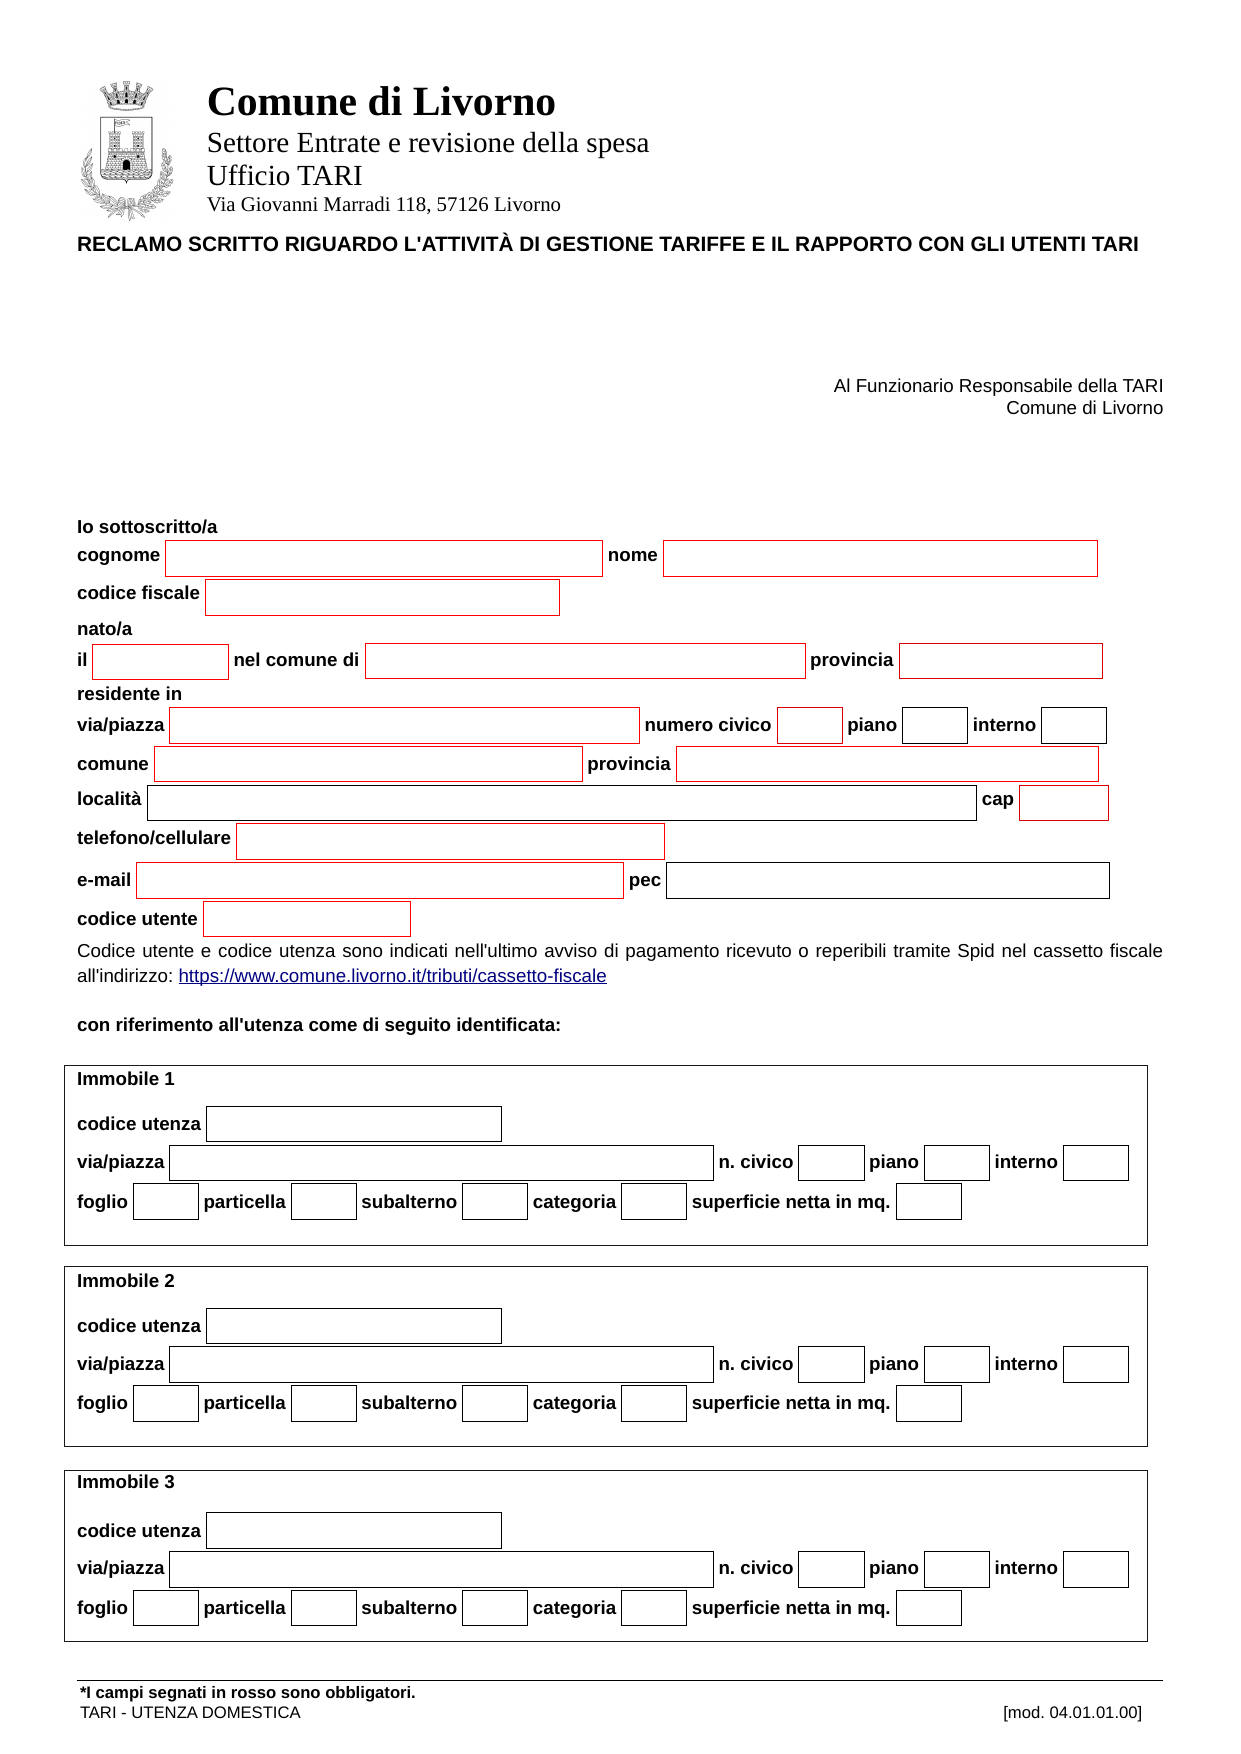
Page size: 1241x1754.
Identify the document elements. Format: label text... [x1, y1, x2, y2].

text categoria [528, 1590, 621, 1626]
text residente in [77, 682, 1163, 704]
text Io sottoscritto/a [77, 516, 1163, 537]
text codice utente [77, 901, 203, 936]
text provincia [806, 643, 899, 679]
text [1107, 707, 1163, 743]
text cap [977, 785, 1019, 820]
text [962, 1385, 1147, 1421]
text [560, 579, 1163, 615]
picture [81, 81, 174, 222]
text Al Funzionario Responsabile della TARI [77, 375, 1163, 397]
text categoria [528, 1385, 621, 1421]
text interno [968, 707, 1041, 743]
text superficie netta in mq. [687, 1183, 896, 1219]
text subalterno [357, 1385, 462, 1421]
text superficie netta in mq. [687, 1385, 896, 1421]
text e-mail [77, 862, 136, 898]
text [502, 1106, 1147, 1141]
text categoria [528, 1183, 621, 1219]
text [1148, 1471, 1163, 1493]
text Via Giovanni Marradi 118, 57126 Livorno [207, 192, 1163, 216]
text Immobile 1 [77, 1068, 1147, 1090]
text interno [990, 1551, 1063, 1587]
text superficie netta in mq. [687, 1590, 896, 1626]
text particella [199, 1385, 291, 1421]
text numero civico [640, 707, 777, 743]
text codice fiscale [77, 579, 205, 615]
text Immobile 3 [77, 1471, 1147, 1493]
text via/piazza [77, 1145, 169, 1180]
text [411, 901, 1163, 936]
text Settore Entrate e revisione della spesa [207, 125, 1163, 158]
text piano [865, 1551, 924, 1587]
text interno [990, 1346, 1063, 1382]
text via/piazza [77, 1346, 169, 1382]
text [1148, 1269, 1163, 1291]
text [1109, 785, 1163, 820]
text [502, 1308, 1147, 1343]
text [1099, 746, 1163, 781]
text particella [199, 1183, 291, 1219]
text Codice utente e codice utenza sono indicati nell'ultimo avviso di pagamento ricevuto o reperibili tramite Spid nel cassetto fiscale all'indirizzo: https://www.comune.livorno.it/tributi/cassetto-fiscale [77, 940, 1163, 986]
text [1148, 1308, 1163, 1343]
text codice utenza [77, 1512, 206, 1548]
text nato/a [77, 618, 1163, 639]
text n. civico [714, 1551, 798, 1587]
text telefono/cellulare [77, 823, 236, 859]
text il nel comune di [77, 643, 365, 679]
text comune [77, 746, 154, 781]
text piano [865, 1346, 924, 1382]
text [962, 1183, 1147, 1219]
text località [77, 785, 147, 820]
text cognome [77, 541, 165, 576]
text foglio [77, 1183, 133, 1219]
text particella [199, 1590, 291, 1626]
text n. civico [714, 1145, 798, 1180]
text provincia [583, 746, 676, 781]
text [1148, 1512, 1163, 1548]
text [1103, 643, 1163, 679]
text interno [990, 1145, 1063, 1180]
text [1098, 541, 1163, 576]
text subalterno [357, 1183, 462, 1219]
text nome [603, 541, 663, 576]
text [1148, 1106, 1163, 1141]
text Immobile 2 [77, 1269, 1147, 1291]
text piano [843, 707, 902, 743]
text [1110, 862, 1163, 898]
text codice utenza [77, 1106, 206, 1141]
text Comune di Livorno [207, 77, 1163, 125]
text RECLAMO SCRITTO RIGUARDO L'ATTIVITÀ DI GESTIONE TARIFFE E IL RAPPORTO CON GLI UTENTI TARI [77, 232, 1163, 256]
text [1148, 1068, 1163, 1090]
text subalterno [357, 1590, 462, 1626]
text [665, 823, 1163, 859]
text via/piazza [77, 707, 169, 743]
text foglio [77, 1385, 133, 1421]
text Ufficio TARI [207, 158, 1163, 192]
text n. civico [714, 1346, 798, 1382]
text pec [624, 862, 666, 898]
text [502, 1512, 1147, 1548]
text Comune di Livorno [77, 397, 1163, 418]
text [962, 1590, 1147, 1626]
text foglio [77, 1590, 133, 1626]
text codice utenza [77, 1308, 206, 1343]
text con riferimento all'utenza come di seguito identificata: [77, 1014, 1163, 1036]
text piano [865, 1145, 924, 1180]
text via/piazza [77, 1551, 169, 1587]
